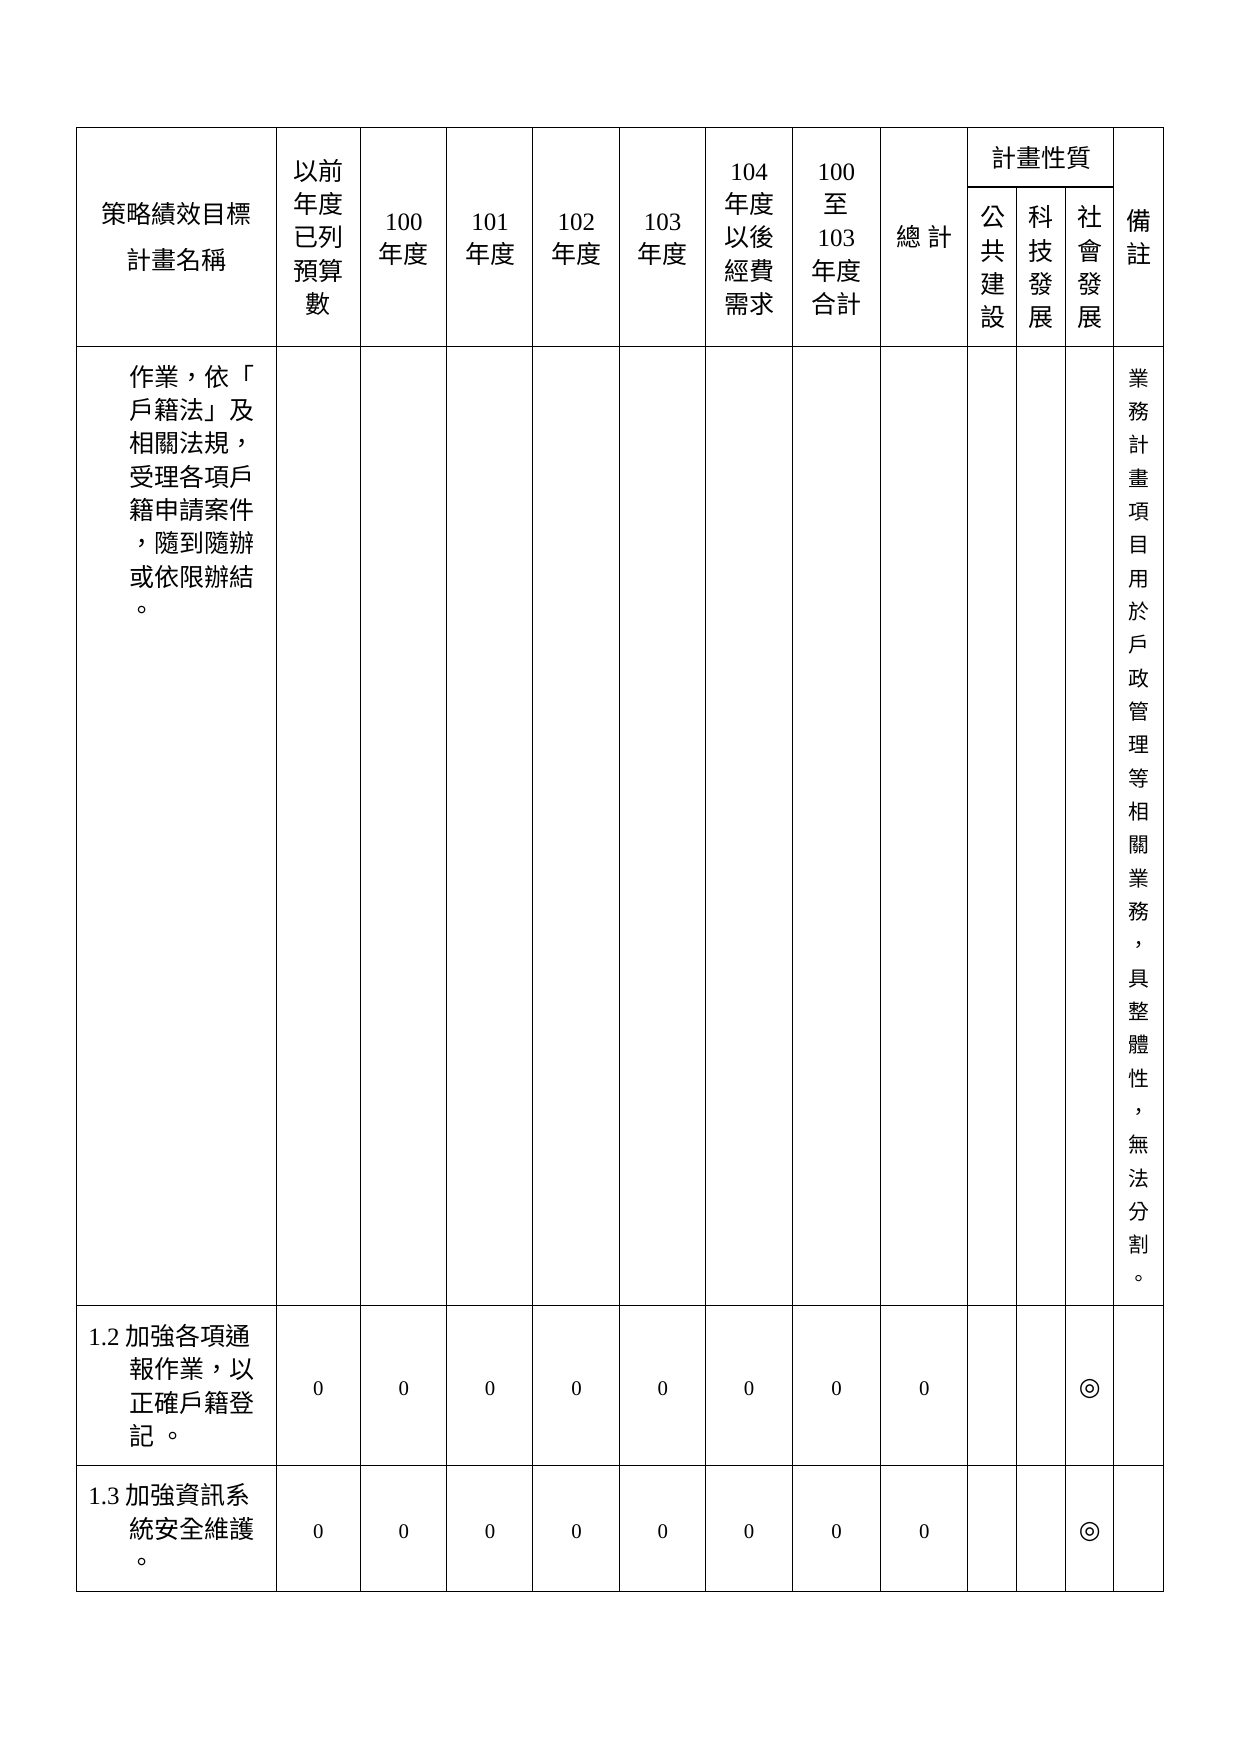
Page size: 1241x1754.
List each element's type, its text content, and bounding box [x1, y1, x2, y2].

table_header 100至103年度合計 [793, 128, 880, 346]
table_cell 0 [277, 1306, 360, 1464]
table_cell 0 [793, 1466, 880, 1591]
table_cell 科技發展 [1017, 188, 1065, 346]
table_cell [968, 1466, 1016, 1591]
table_cell 1.2 加強各項通報作業，以正確戶籍登記 。 [77, 1306, 276, 1464]
table_cell [1017, 1306, 1065, 1464]
table_cell 0 [706, 1306, 792, 1464]
table_cell [447, 347, 532, 1305]
table_cell 0 [361, 1466, 446, 1591]
table_cell [1114, 1466, 1163, 1591]
table_header 102年度 [533, 128, 619, 346]
table_header 以前年度已列預算數 [277, 128, 360, 346]
table_header 計畫性質 [968, 128, 1113, 186]
table_header 103年度 [620, 128, 705, 346]
table_cell [968, 347, 1016, 1305]
table_cell [1017, 347, 1065, 1305]
table_cell [793, 347, 880, 1305]
table_cell 0 [361, 1306, 446, 1464]
table_cell 0 [277, 1466, 360, 1591]
table_cell 0 [620, 1466, 705, 1591]
table_cell 0 [533, 1306, 619, 1464]
table_cell [1114, 1306, 1163, 1464]
table_header 備註 [1114, 128, 1163, 346]
table_cell [277, 347, 360, 1305]
table_cell 0 [793, 1306, 880, 1464]
table_cell [706, 347, 792, 1305]
table_cell ◎ [1066, 1466, 1113, 1591]
table_cell 0 [881, 1306, 967, 1464]
table_cell 0 [706, 1466, 792, 1591]
table_header 100年度 [361, 128, 446, 346]
table_cell [968, 1306, 1016, 1464]
table_header 104年度以後經費需求 [706, 128, 792, 346]
table_header 總 計 [881, 128, 967, 346]
table_cell 0 [447, 1466, 532, 1591]
table_header 策略績效目標 計畫名稱 [77, 128, 276, 346]
table_cell [533, 347, 619, 1305]
table_cell [1017, 1466, 1065, 1591]
table_cell [361, 347, 446, 1305]
table_cell 1.3 加強資訊系統安全維護。 [77, 1466, 276, 1591]
table_cell 0 [447, 1306, 532, 1464]
table_cell 作業，依「戶籍法」及相關法規，受理各項戶籍申請案件，隨到隨辦或依限辦結。 [77, 347, 276, 1305]
table_cell 業務計畫項目用於戶政管理等相關業務，具整體性，無法分割。 [1114, 347, 1163, 1305]
table_cell 0 [533, 1466, 619, 1591]
table_cell ◎ [1066, 1306, 1113, 1464]
table_cell 0 [620, 1306, 705, 1464]
table_cell 0 [881, 1466, 967, 1591]
table_cell [881, 347, 967, 1305]
table_cell 社會發展 [1066, 188, 1113, 346]
table_cell [1066, 347, 1113, 1305]
table_cell 公共建設 [968, 188, 1016, 346]
table_header 101年度 [447, 128, 532, 346]
table_cell [620, 347, 705, 1305]
